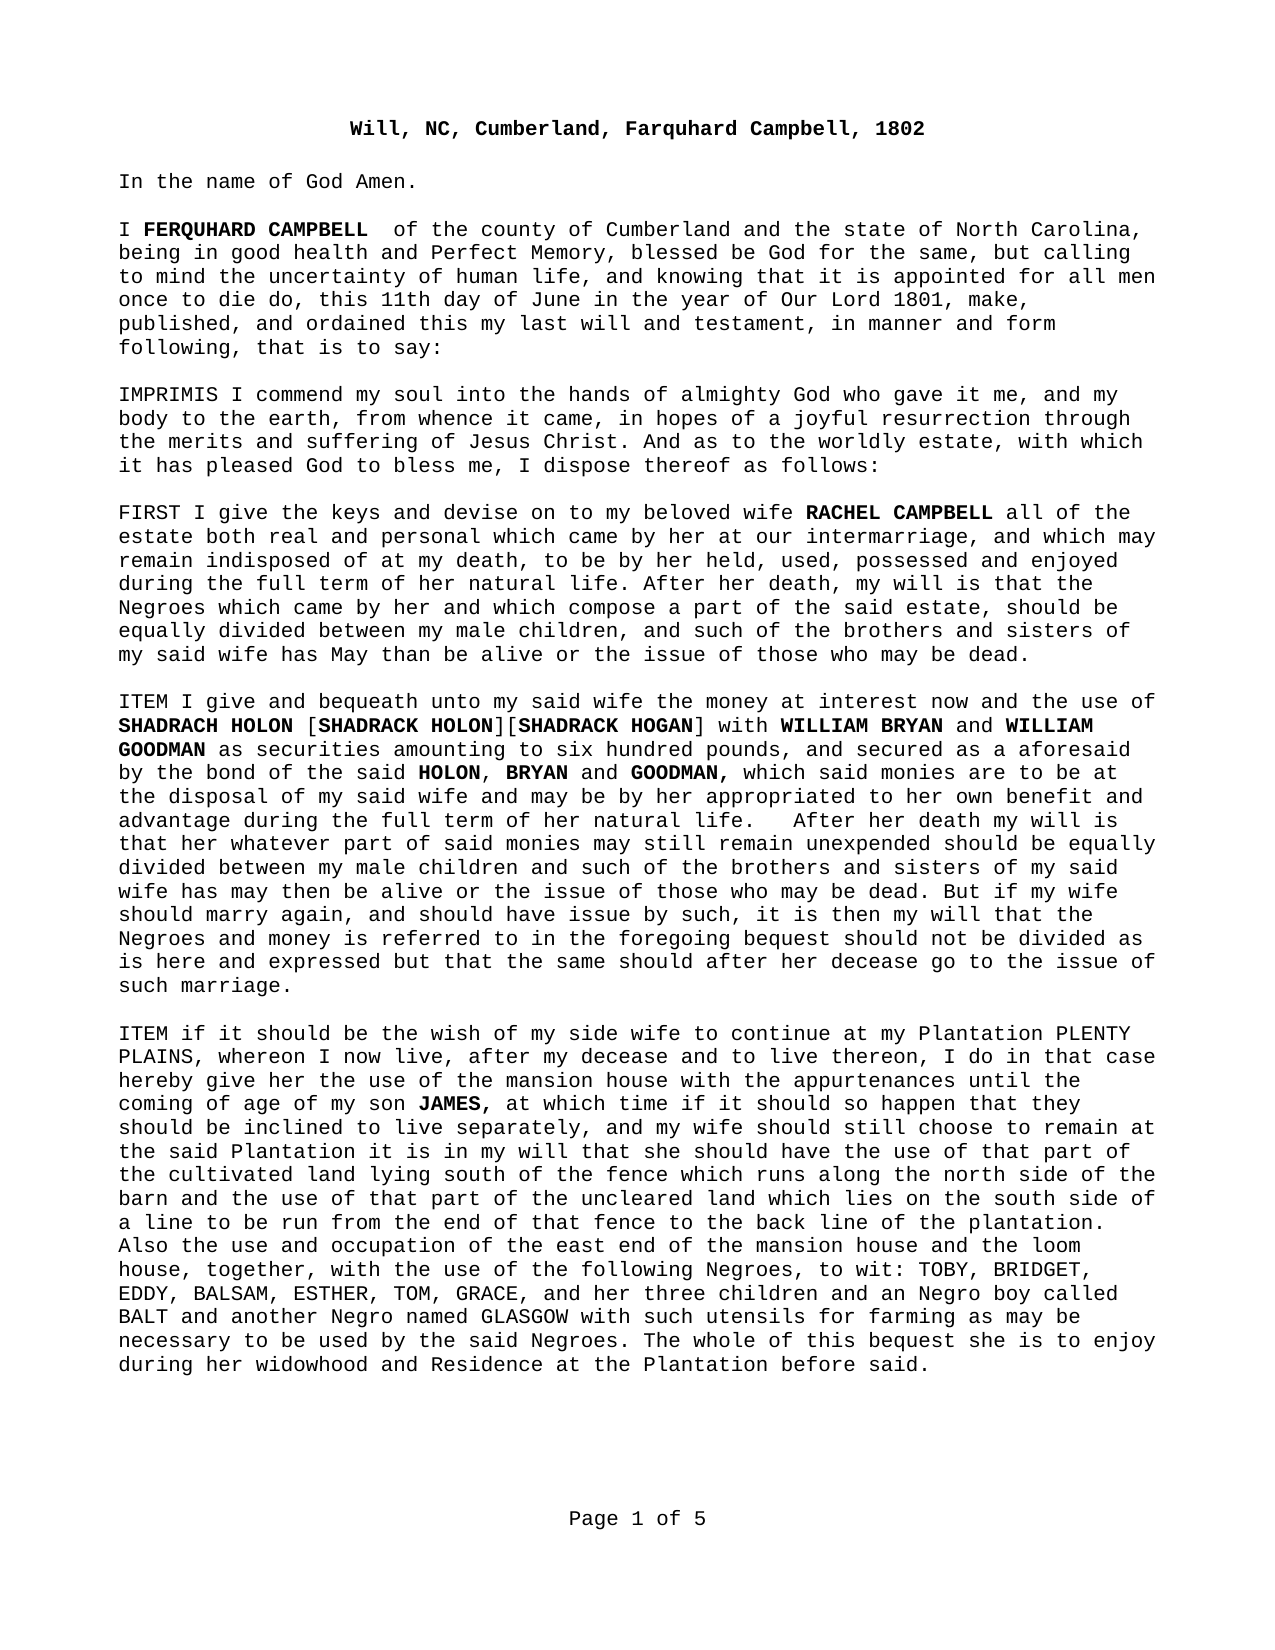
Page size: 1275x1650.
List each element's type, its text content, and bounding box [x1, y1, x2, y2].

text In the name of God Amen. [118, 171, 1157, 195]
text ITEM I give and bequeath unto my said wife the money at interest now and the use of Shadrach Holon [SHADRACK HOLON][SHADRACK HOGAN] with William Bryan and William Goodman as securities amounting to six hundred pounds, and secured as a aforesaid by the bond of the said Holon, Bryan and Goodman, which said monies are to be at the disposal of my said wife and may be by her appropriated to her own benefit and advantage during the full term of her natural life. After her death my will is that her whatever part of said monies may still remain unexpended should be equally divided between my male children and such of the brothers and sisters of my said wife has may then be alive or the issue of those who may be dead. But if my wife should marry again, and should have issue by such, it is then my will that the Negroes and money is referred to in the foregoing bequest should not be divided as is here and expressed but that the same should after her decease go to the issue of such marriage. [118, 691, 1157, 999]
text IMPRIMIS I commend my soul into the hands of almighty God who gave it me, and my body to the earth, from whence it came, in hopes of a joyful resurrection through the merits and suffering of Jesus Christ. And as to the worldly estate, with which it has pleased God to bless me, I dispose thereof as follows: [118, 384, 1157, 479]
text ITEM if it should be the wish of my side wife to continue at my Plantation plenty plaIns, whereon I now live, after my decease and to live thereon, I do in that case hereby give her the use of the mansion house with the appurtenances until the coming of age of my son James, at which time if it should so happen that they should be inclined to live separately, and my wife should still choose to remain at the said Plantation it is in my will that she should have the use of that part of the cultivated land lying south of the fence which runs along the north side of the barn and the use of that part of the uncleared land which lies on the south side of a line to be run from the end of that fence to the back line of the plantation. Also the use and occupation of the east end of the mansion house and the loom house, together, with the use of the following Negroes, to wit: Toby, Bridget, Eddy, Balsam, Esther, Tom, Grace, and her three children and an Negro boy called BALT and another Negro named Glasgow with such utensils for farming as may be necessary to be used by the said Negroes. The whole of this bequest she is to enjoy during her widowhood and Residence at the Plantation before said. [118, 1022, 1157, 1377]
text First I give the keys and devise on to my beloved wife Rachel Campbell all of the estate both real and personal which came by her at our intermarriage, and which may remain indisposed of at my death, to be by her held, used, possessed and enjoyed during the full term of her natural life. After her death, my will is that the Negroes which came by her and which compose a part of the said estate, should be equally divided between my male children, and such of the brothers and sisters of my said wife has May than be alive or the issue of those who may be dead. [118, 502, 1157, 668]
text I Ferquhard Campbell of the county of Cumberland and the state of North Carolina, being in good health and Perfect Memory, blessed be God for the same, but calling to mind the uncertainty of human life, and knowing that it is appointed for all men once to die do, this 11th day of June in the year of Our Lord 1801, make, published, and ordained this my last will and testament, in manner and form following, that is to say: [118, 218, 1157, 360]
